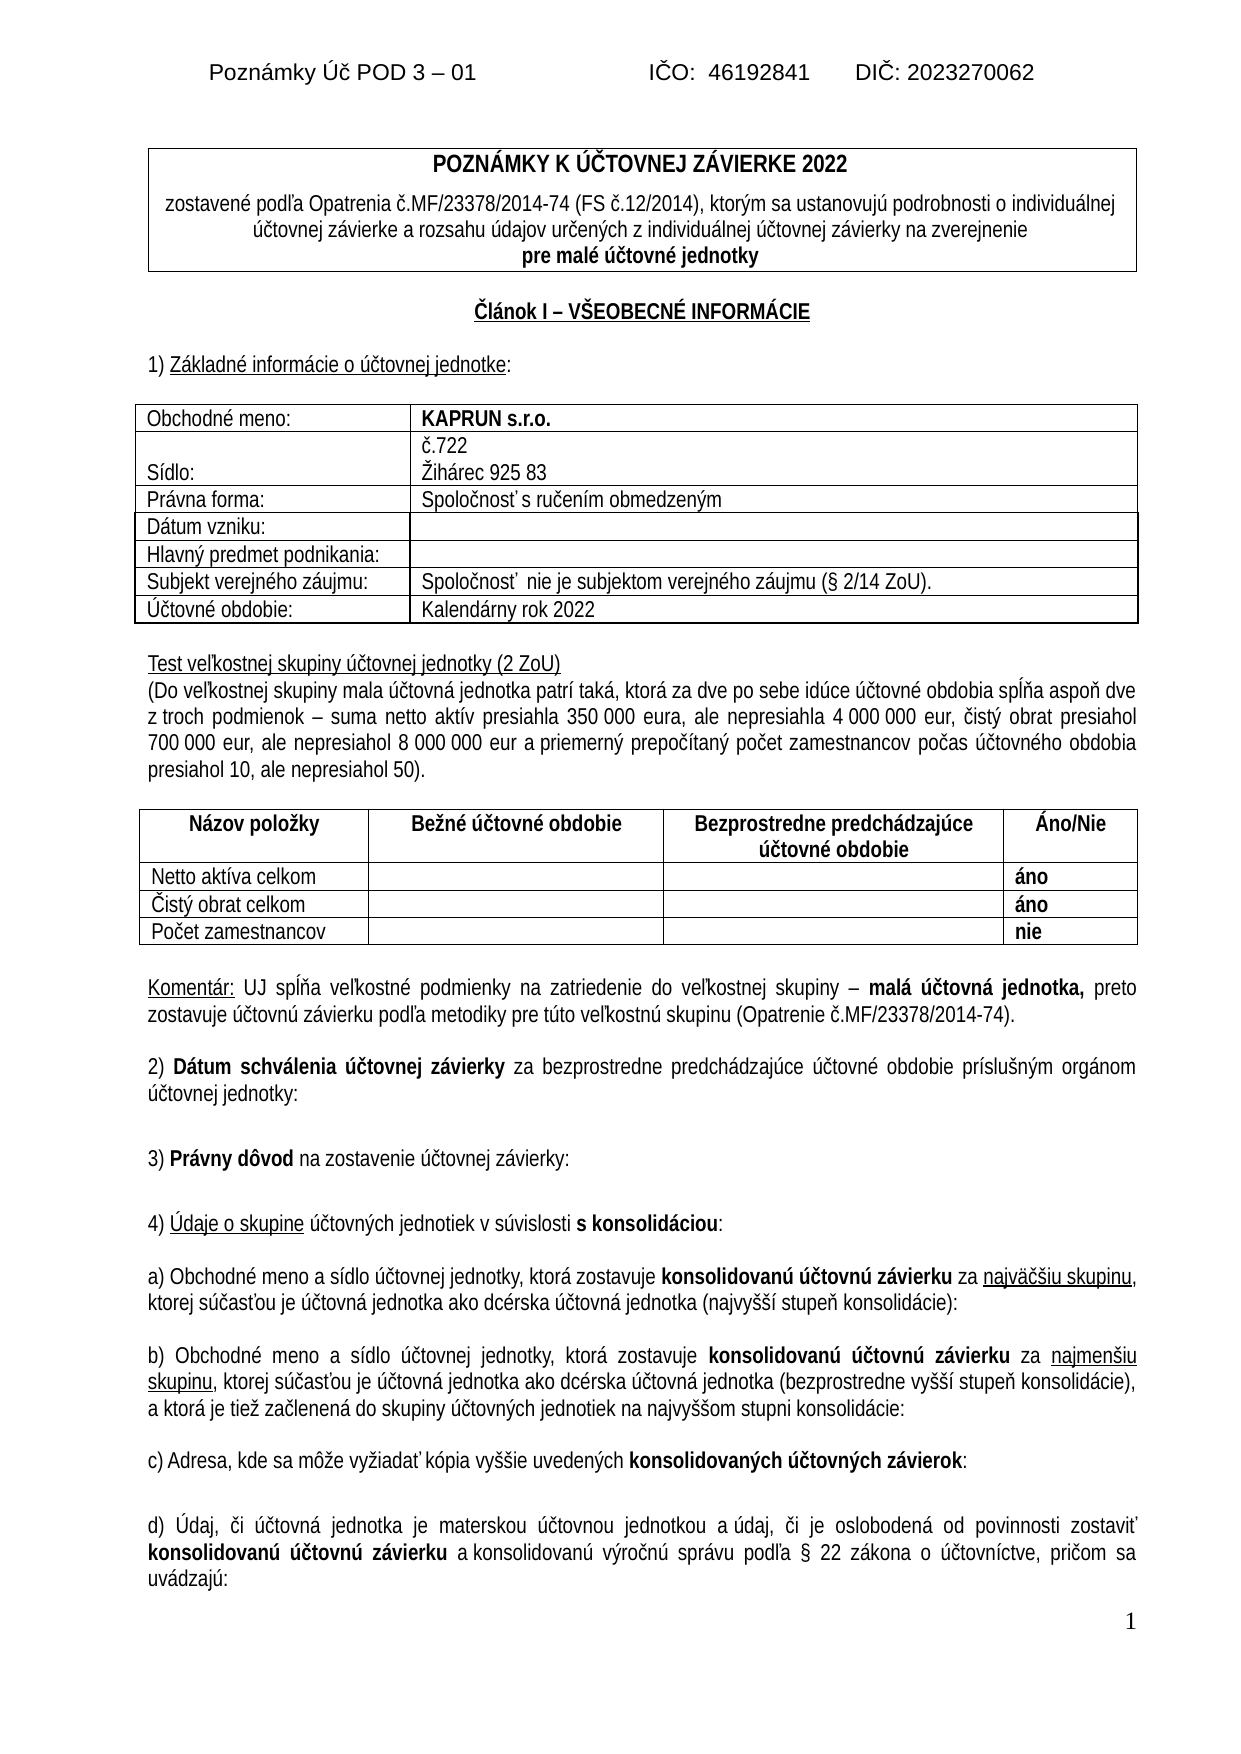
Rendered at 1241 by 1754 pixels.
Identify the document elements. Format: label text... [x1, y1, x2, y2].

table_cell Počet zamestnancov [140, 918, 368, 944]
table_cell [664, 918, 1003, 944]
table_cell Kalendárny rok 2022 [411, 596, 1137, 622]
table_header Bezprostredne predchádzajúce účtovné obdobie [664, 810, 1003, 862]
table_header Názov položky [140, 810, 368, 862]
table_cell Právna forma: [136, 486, 410, 512]
table_cell Spoločnosť s ručením obmedzeným [411, 486, 1137, 512]
table_cell [411, 513, 1137, 540]
text zostavené podľa Opatrenia č.MF/23378/2014-74 (FS č.12/2014), ktorým sa ustanovujú podrobnosti o individuálnej účtovnej závierke a rozsahu údajov určených z individuálnej účtovnej závierky na zverejnenie [149, 189, 1136, 241]
text a) Obchodné meno a sídlo účtovnej jednotky, ktorá zostavuje konsolidovanú účtovnú závierku za najväčšiu skupinu, ktorej súčasťou je účtovná jednotka ako dcérska účtovná jednotka (najvyšší stupeň konsolidácie): [148, 1263, 1137, 1315]
text b) Obchodné meno a sídlo účtovnej jednotky, ktorá zostavuje konsolidovanú účtovnú závierku za najmenšiu skupinu, ktorej súčasťou je účtovná jednotka ako dcérska účtovná jednotka (bezprostredne vyšší stupeň konsolidácie), a ktorá je tiež začlenená do skupiny účtovných jednotiek na najvyššom stupni konsolidácie: [148, 1342, 1137, 1421]
table_header KAPRUN s.r.o. [411, 405, 1137, 431]
table_cell [369, 918, 663, 944]
table_cell Účtovné obdobie: [136, 596, 409, 622]
text 2) Dátum schválenia účtovnej závierky za bezprostredne predchádzajúce účtovné obdobie príslušným orgánom účtovnej jednotky: [148, 1053, 1137, 1106]
table_cell [369, 863, 663, 889]
table_cell Hlavný predmet podnikania: [136, 541, 409, 567]
table_header Áno/Nie [1004, 810, 1137, 862]
table_cell [664, 891, 1003, 917]
table_header Bežné účtovné obdobie [369, 810, 663, 862]
text c) Adresa, kde sa môže vyžiadať kópia vyššie uvedených konsolidovaných účtovných závierok: [148, 1447, 1137, 1473]
text Článok I – VŠEOBECNÉ INFORMÁCIE [148, 298, 1137, 325]
table_cell Netto aktíva celkom [140, 863, 368, 889]
table_cell č.722 Žihárec 925 83 [411, 432, 1137, 485]
text (Do veľkostnej skupiny mala účtovná jednotka patrí taká, ktorá za dve po sebe idúce účtovné obdobia spĺňa aspoň dve z troch podmienok – suma netto aktív presiahla 350 000 eura, ale nepresiahla 4 000 000 eur, čistý obrat presiahol 700 000 eur, ale nepresiahol 8 000 000 eur a priemerný prepočítaný počet zamestnancov počas účtovného obdobia presiahol 10, ale nepresiahol 50). [148, 677, 1137, 782]
table_cell Spoločnosť nie je subjektom verejného záujmu (§ 2/14 ZoU). [411, 568, 1137, 594]
text POZNÁMKY K ÚČTOVNEJ ZÁVIERKE 2022 [149, 149, 1136, 177]
table_cell Dátum vzniku: [136, 513, 409, 540]
text 4) Údaje o skupine účtovných jednotiek v súvislosti s konsolidáciou: [148, 1210, 1137, 1236]
table_cell nie [1004, 918, 1137, 944]
table_cell Subjekt verejného záujmu: [136, 568, 409, 594]
table_cell [369, 891, 663, 917]
text 3) Právny dôvod na zostavenie účtovnej závierky: [148, 1145, 1186, 1171]
text Komentár: UJ spĺňa veľkostné podmienky na zatriedenie do veľkostnej skupiny – malá účtovná jednotka, preto zostavuje účtovnú závierku podľa metodiky pre túto veľkostnú skupinu (Opatrenie č.MF/23378/2014-74). [148, 974, 1137, 1027]
text d) Údaj, či účtovná jednotka je materskou účtovnou jednotkou a údaj, či je oslobodená od povinnosti zostaviť konsolidovanú účtovnú závierku a konsolidovanú výročnú správu podľa § 22 zákona o účtovníctve, pričom sa uvádzajú: [148, 1512, 1137, 1591]
text 1) Základné informácie o účtovnej jednotke: [148, 351, 1137, 377]
text Test veľkostnej skupiny účtovnej jednotky (2 ZoU) [148, 650, 1181, 677]
table_cell áno [1004, 863, 1137, 889]
table_cell [411, 541, 1137, 567]
table_cell áno [1004, 891, 1137, 917]
table_cell [664, 863, 1003, 889]
table_header Obchodné meno: [136, 405, 410, 431]
table_cell Čistý obrat celkom [140, 891, 368, 917]
table_cell Sídlo: [136, 432, 410, 485]
text pre malé účtovné jednotky [149, 241, 1136, 271]
